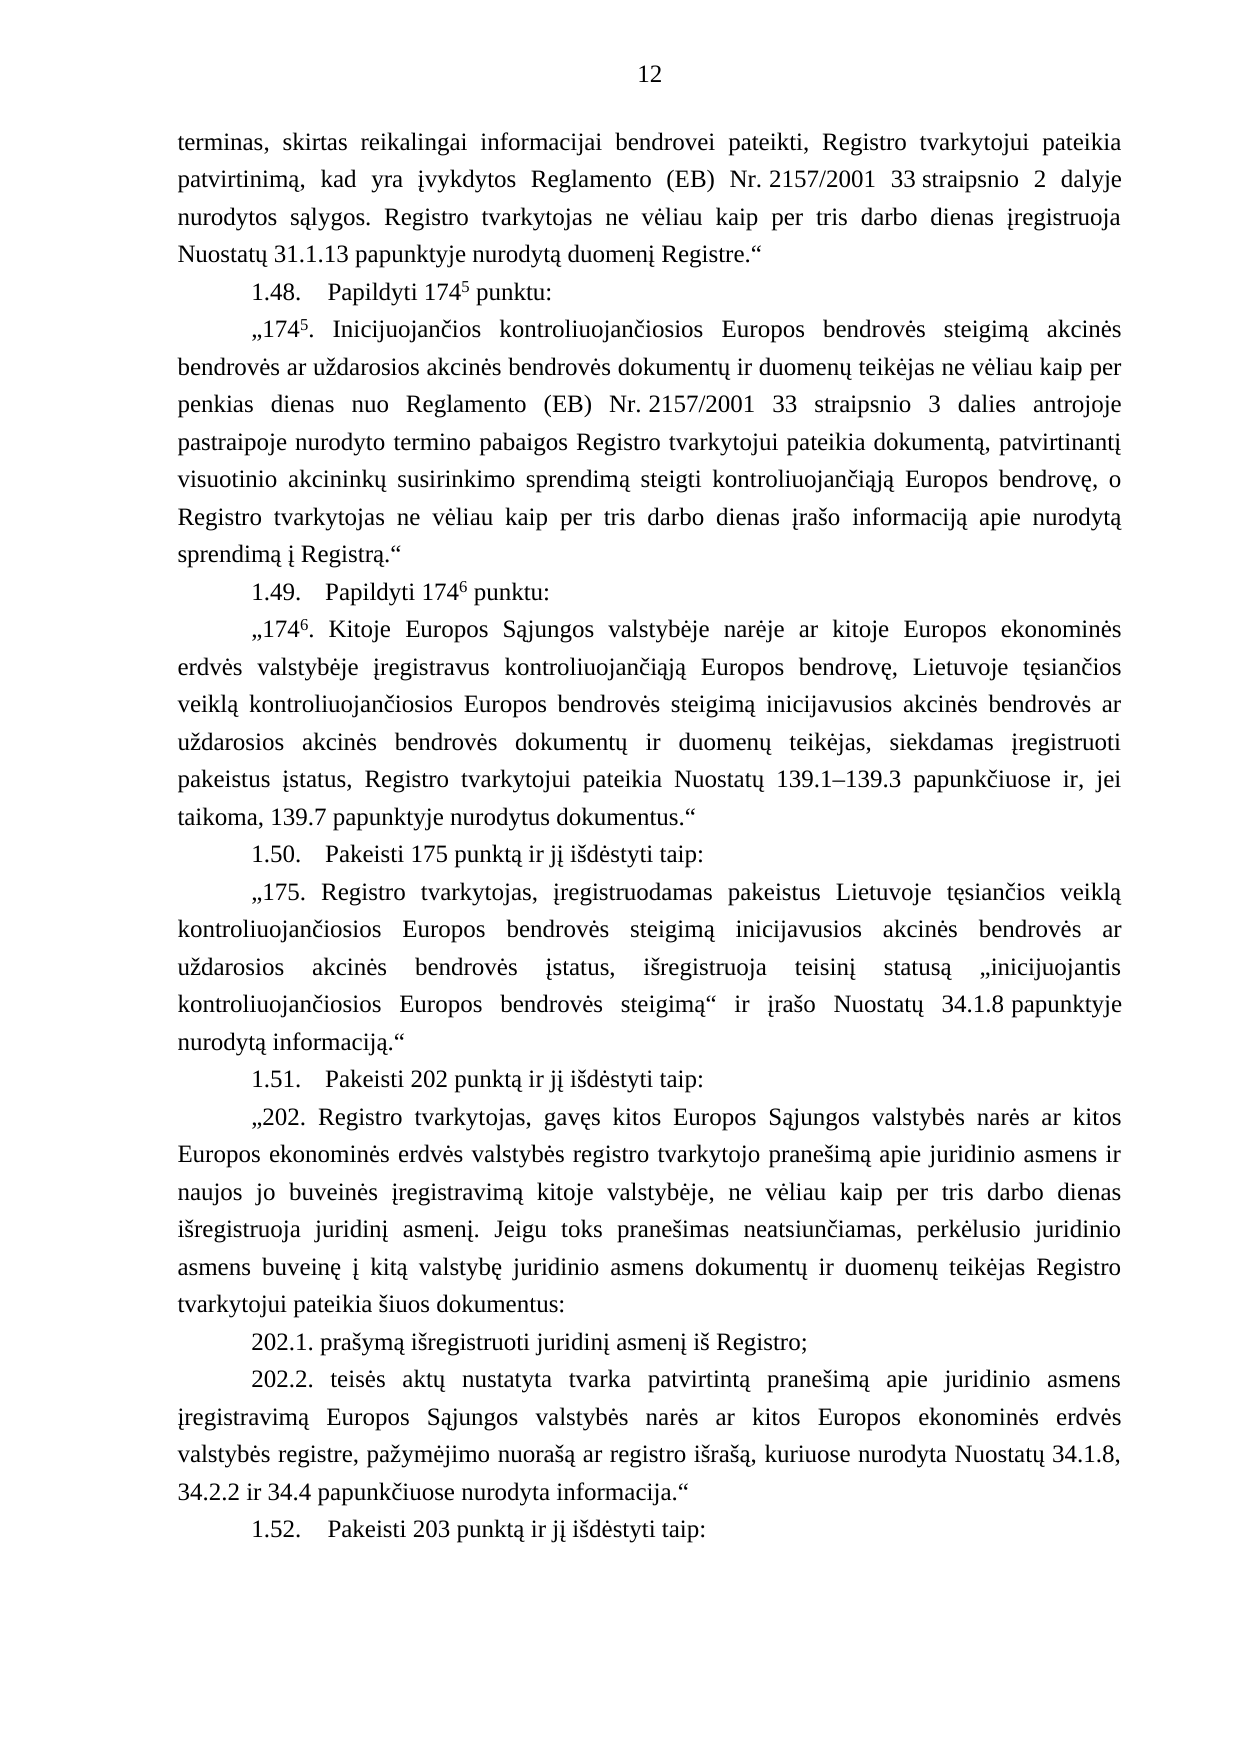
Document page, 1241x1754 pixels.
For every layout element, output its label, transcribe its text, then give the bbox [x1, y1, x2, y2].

text 1.52. Pakeisti 203 punktą ir jį išdėstyti taip: [177, 1506, 1122, 1543]
text 1.48. Papildyti 1745 punktu: [177, 268, 1122, 306]
text „1746. Kitoje Europos Sąjungos valstybėje narėje ar kitoje Europos ekonominės erdvės valstybėje įregistravus kontroliuojančiąją Europos bendrovę, Lietuvoje tęsiančios veiklą kontroliuojančiosios Europos bendrovės steigimą inicijavusios akcinės bendrovės ar uždarosios akcinės bendrovės dokumentų ir duomenų teikėjas, siekdamas įregistruoti pakeistus įstatus, Registro tvarkytojui pateikia Nuostatų 139.1–139.3 papunkčiuose ir, jei taikoma, 139.7 papunktyje nurodytus dokumentus.“ [177, 606, 1122, 831]
text terminas, skirtas reikalingai informacijai bendrovei pateikti, Registro tvarkytojui pateikia patvirtinimą, kad yra įvykdytos Reglamento (EB) Nr. 2157/2001 33 straipsnio 2 dalyje nurodytos sąlygos. Registro tvarkytojas ne vėliau kaip per tris darbo dienas įregistruoja Nuostatų 31.1.13 papunktyje nurodytą duomenį Registre.“ [177, 118, 1122, 268]
text „1745. Inicijuojančios kontroliuojančiosios Europos bendrovės steigimą akcinės bendrovės ar uždarosios akcinės bendrovės dokumentų ir duomenų teikėjas ne vėliau kaip per penkias dienas nuo Reglamento (EB) Nr. 2157/2001 33 straipsnio 3 dalies antrojoje pastraipoje nurodyto termino pabaigos Registro tvarkytojui pateikia dokumentą, patvirtinantį visuotinio akcininkų susirinkimo sprendimą steigti kontroliuojančiąją Europos bendrovę, o Registro tvarkytojas ne vėliau kaip per tris darbo dienas įrašo informaciją apie nurodytą sprendimą į Registrą.“ [177, 306, 1122, 568]
text 1.49. Papildyti 1746 punktu: [177, 568, 1122, 606]
text „175. Registro tvarkytojas, įregistruodamas pakeistus Lietuvoje tęsiančios veiklą kontroliuojančiosios Europos bendrovės steigimą inicijavusios akcinės bendrovės ar uždarosios akcinės bendrovės įstatus, išregistruoja teisinį statusą „inicijuojantis kontroliuojančiosios Europos bendrovės steigimą“ ir įrašo Nuostatų 34.1.8 papunktyje nurodytą informaciją.“ [177, 868, 1122, 1056]
text 202.2. teisės aktų nustatyta tvarka patvirtintą pranešimą apie juridinio asmens įregistravimą Europos Sąjungos valstybės narės ar kitos Europos ekonominės erdvės valstybės registre, pažymėjimo nuorašą ar registro išrašą, kuriuose nurodyta Nuostatų 34.1.8, 34.2.2 ir 34.4 papunkčiuose nurodyta informacija.“ [177, 1356, 1122, 1506]
text 1.50. Pakeisti 175 punktą ir jį išdėstyti taip: [177, 831, 1122, 868]
text 1.51. Pakeisti 202 punktą ir jį išdėstyti taip: [177, 1056, 1122, 1093]
text „202. Registro tvarkytojas, gavęs kitos Europos Sąjungos valstybės narės ar kitos Europos ekonominės erdvės valstybės registro tvarkytojo pranešimą apie juridinio asmens ir naujos jo buveinės įregistravimą kitoje valstybėje, ne vėliau kaip per tris darbo dienas išregistruoja juridinį asmenį. Jeigu toks pranešimas neatsiunčiamas, perkėlusio juridinio asmens buveinę į kitą valstybę juridinio asmens dokumentų ir duomenų teikėjas Registro tvarkytojui pateikia šiuos dokumentus: [177, 1093, 1122, 1318]
text 202.1. prašymą išregistruoti juridinį asmenį iš Registro; [177, 1318, 1122, 1356]
